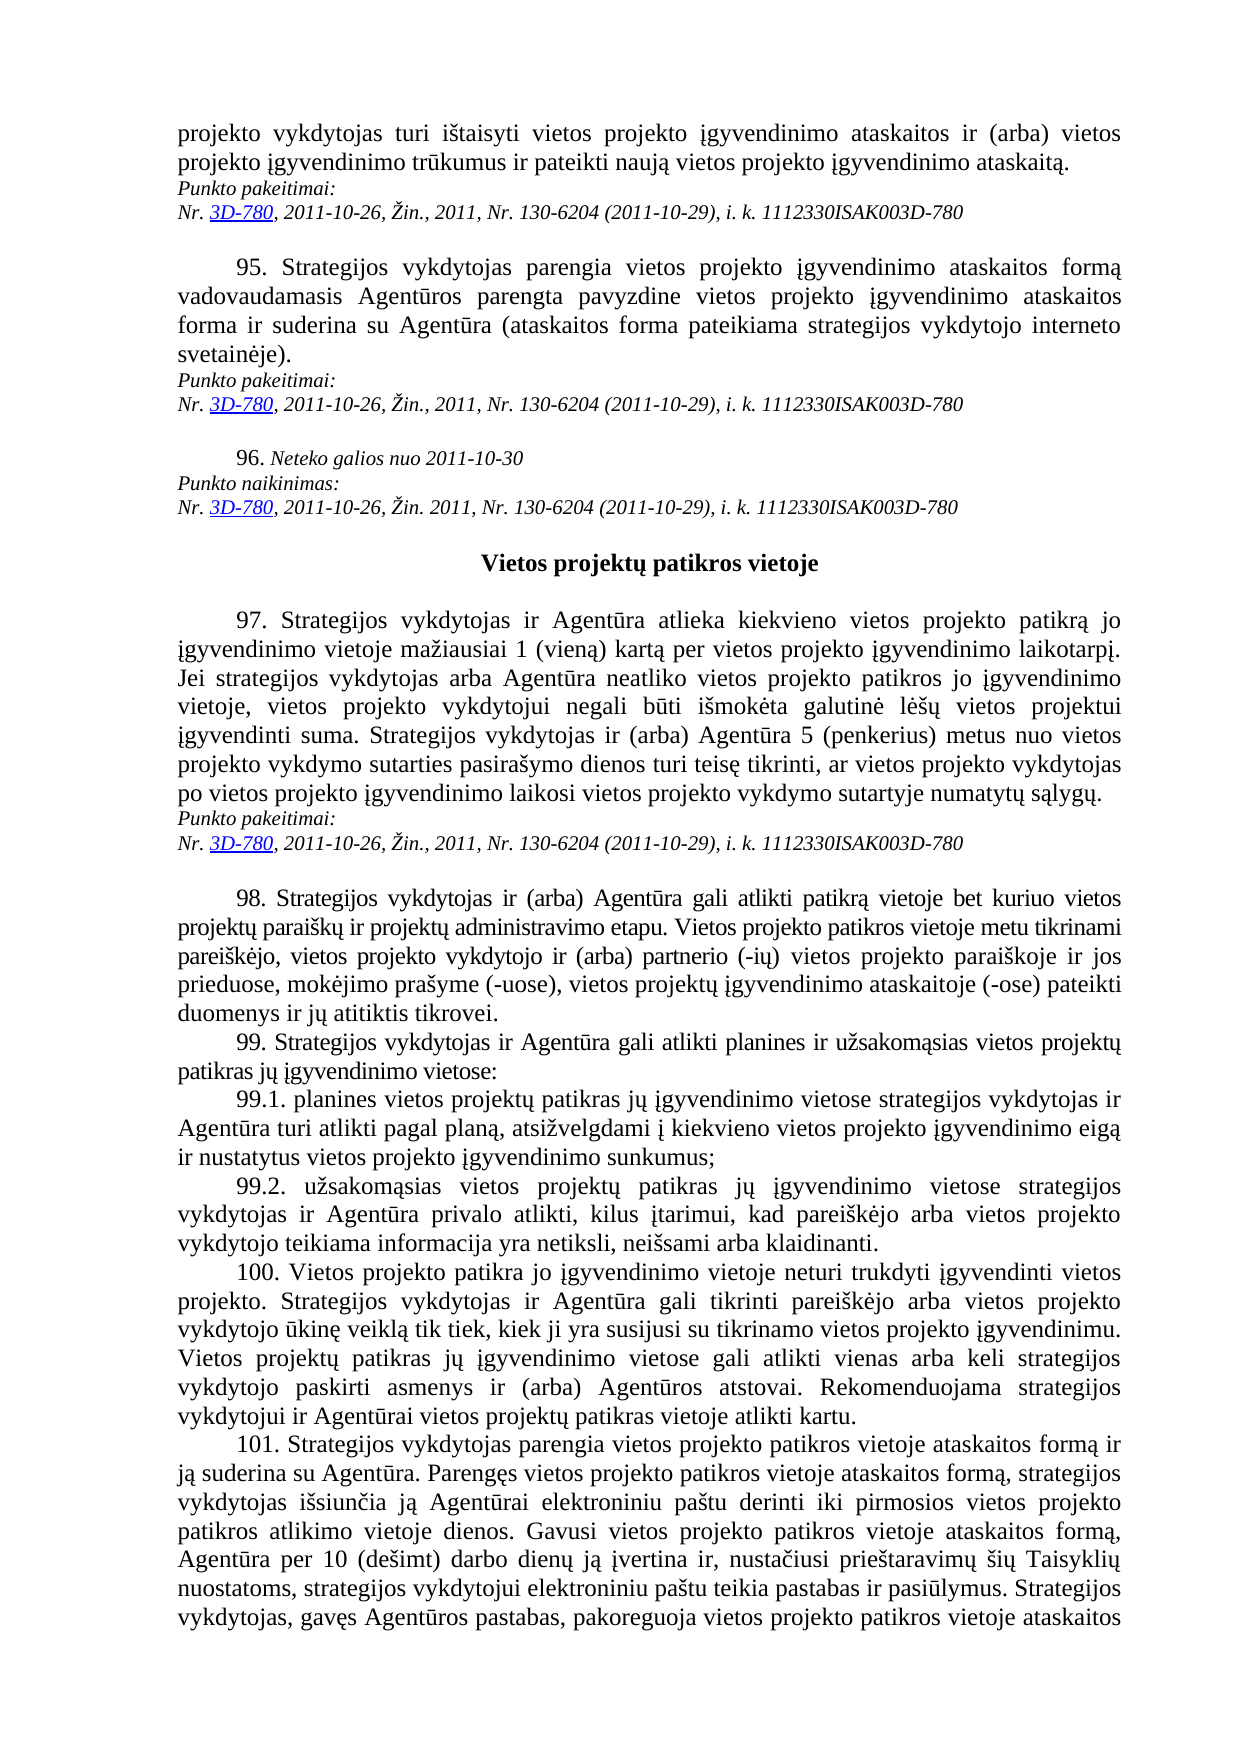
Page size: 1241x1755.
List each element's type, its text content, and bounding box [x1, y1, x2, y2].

text Nr. 3D-780, 2011-10-26, Žin., 2011, Nr. 130-6204 (2011-10-29), i. k. 1112330ISAK003D-780 [177, 392, 1122, 416]
text 95. Strategijos vykdytojas parengia vietos projekto įgyvendinimo ataskaitos formą vadovaudamasis Agentūros parengta pavyzdine vietos projekto įgyvendinimo ataskaitos forma ir suderina su Agentūra (ataskaitos forma pateikiama strategijos vykdytojo interneto svetainėje). [177, 252, 1122, 367]
text Punkto naikinimas: [177, 471, 1122, 495]
text 99.1. planines vietos projektų patikras jų įgyvendinimo vietose strategijos vykdytojas ir Agentūra turi atlikti pagal planą, atsižvelgdami į kiekvieno vietos projekto įgyvendinimo eigą ir nustatytus vietos projekto įgyvendinimo sunkumus; [177, 1084, 1122, 1171]
text Punkto pakeitimai: [177, 176, 1122, 200]
text Nr. 3D-780, 2011-10-26, Žin., 2011, Nr. 130-6204 (2011-10-29), i. k. 1112330ISAK003D-780 [177, 830, 1122, 854]
text 96. Neteko galios nuo 2011-10-30 [177, 444, 1122, 471]
text 98. Strategijos vykdytojas ir (arba) Agentūra gali atlikti patikrą vietoje bet kuriuo vietos projektų paraiškų ir projektų administravimo etapu. Vietos projekto patikros vietoje metu tikrinami pareiškėjo, vietos projekto vykdytojo ir (arba) partnerio (-ių) vietos projekto paraiškoje ir jos prieduose, mokėjimo prašyme (-uose), vietos projektų įgyvendinimo ataskaitoje (-ose) pateikti duomenys ir jų atitiktis tikrovei. [177, 883, 1122, 1027]
text 100. Vietos projekto patikra jo įgyvendinimo vietoje neturi trukdyti įgyvendinti vietos projekto. Strategijos vykdytojas ir Agentūra gali tikrinti pareiškėjo arba vietos projekto vykdytojo ūkinę veiklą tik tiek, kiek ji yra susijusi su tikrinamo vietos projekto įgyvendinimu. Vietos projektų patikras jų įgyvendinimo vietose gali atlikti vienas arba keli strategijos vykdytojo paskirti asmenys ir (arba) Agentūros atstovai. Rekomenduojama strategijos vykdytojui ir Agentūrai vietos projektų patikras vietoje atlikti kartu. [177, 1257, 1122, 1429]
text 99.2. užsakomąsias vietos projektų patikras jų įgyvendinimo vietose strategijos vykdytojas ir Agentūra privalo atlikti, kilus įtarimui, kad pareiškėjo arba vietos projekto vykdytojo teikiama informacija yra netiksli, neišsami arba klaidinanti. [177, 1171, 1122, 1257]
text 99. Strategijos vykdytojas ir Agentūra gali atlikti planines ir užsakomąsias vietos projektų patikras jų įgyvendinimo vietose: [177, 1027, 1122, 1084]
text Nr. 3D-780, 2011-10-26, Žin., 2011, Nr. 130-6204 (2011-10-29), i. k. 1112330ISAK003D-780 [177, 200, 1122, 224]
text Vietos projektų patikros vietoje [177, 548, 1122, 576]
text Punkto pakeitimai: [177, 806, 1122, 830]
text Punkto pakeitimai: [177, 367, 1122, 392]
text 101. Strategijos vykdytojas parengia vietos projekto patikros vietoje ataskaitos formą ir ją suderina su Agentūra. Parengęs vietos projekto patikros vietoje ataskaitos formą, strategijos vykdytojas išsiunčia ją Agentūrai elektroniniu paštu derinti iki pirmosios vietos projekto patikros atlikimo vietoje dienos. Gavusi vietos projekto patikros vietoje ataskaitos formą, Agentūra per 10 (dešimt) darbo dienų ją įvertina ir, nustačiusi prieštaravimų šių Taisyklių nuostatoms, strategijos vykdytojui elektroniniu paštu teikia pastabas ir pasiūlymus. Strategijos vykdytojas, gavęs Agentūros pastabas, pakoreguoja vietos projekto patikros vietoje ataskaitos [177, 1429, 1122, 1631]
text projekto vykdytojas turi ištaisyti vietos projekto įgyvendinimo ataskaitos ir (arba) vietos projekto įgyvendinimo trūkumus ir pateikti naują vietos projekto įgyvendinimo ataskaitą. [177, 118, 1122, 176]
text Nr. 3D-780, 2011-10-26, Žin. 2011, Nr. 130-6204 (2011-10-29), i. k. 1112330ISAK003D-780 [177, 495, 1122, 519]
text 97. Strategijos vykdytojas ir Agentūra atlieka kiekvieno vietos projekto patikrą jo įgyvendinimo vietoje mažiausiai 1 (vieną) kartą per vietos projekto įgyvendinimo laikotarpį. Jei strategijos vykdytojas arba Agentūra neatliko vietos projekto patikros jo įgyvendinimo vietoje, vietos projekto vykdytojui negali būti išmokėta galutinė lėšų vietos projektui įgyvendinti suma. Strategijos vykdytojas ir (arba) Agentūra 5 (penkerius) metus nuo vietos projekto vykdymo sutarties pasirašymo dienos turi teisę tikrinti, ar vietos projekto vykdytojas po vietos projekto įgyvendinimo laikosi vietos projekto vykdymo sutartyje numatytų sąlygų. [177, 605, 1122, 806]
